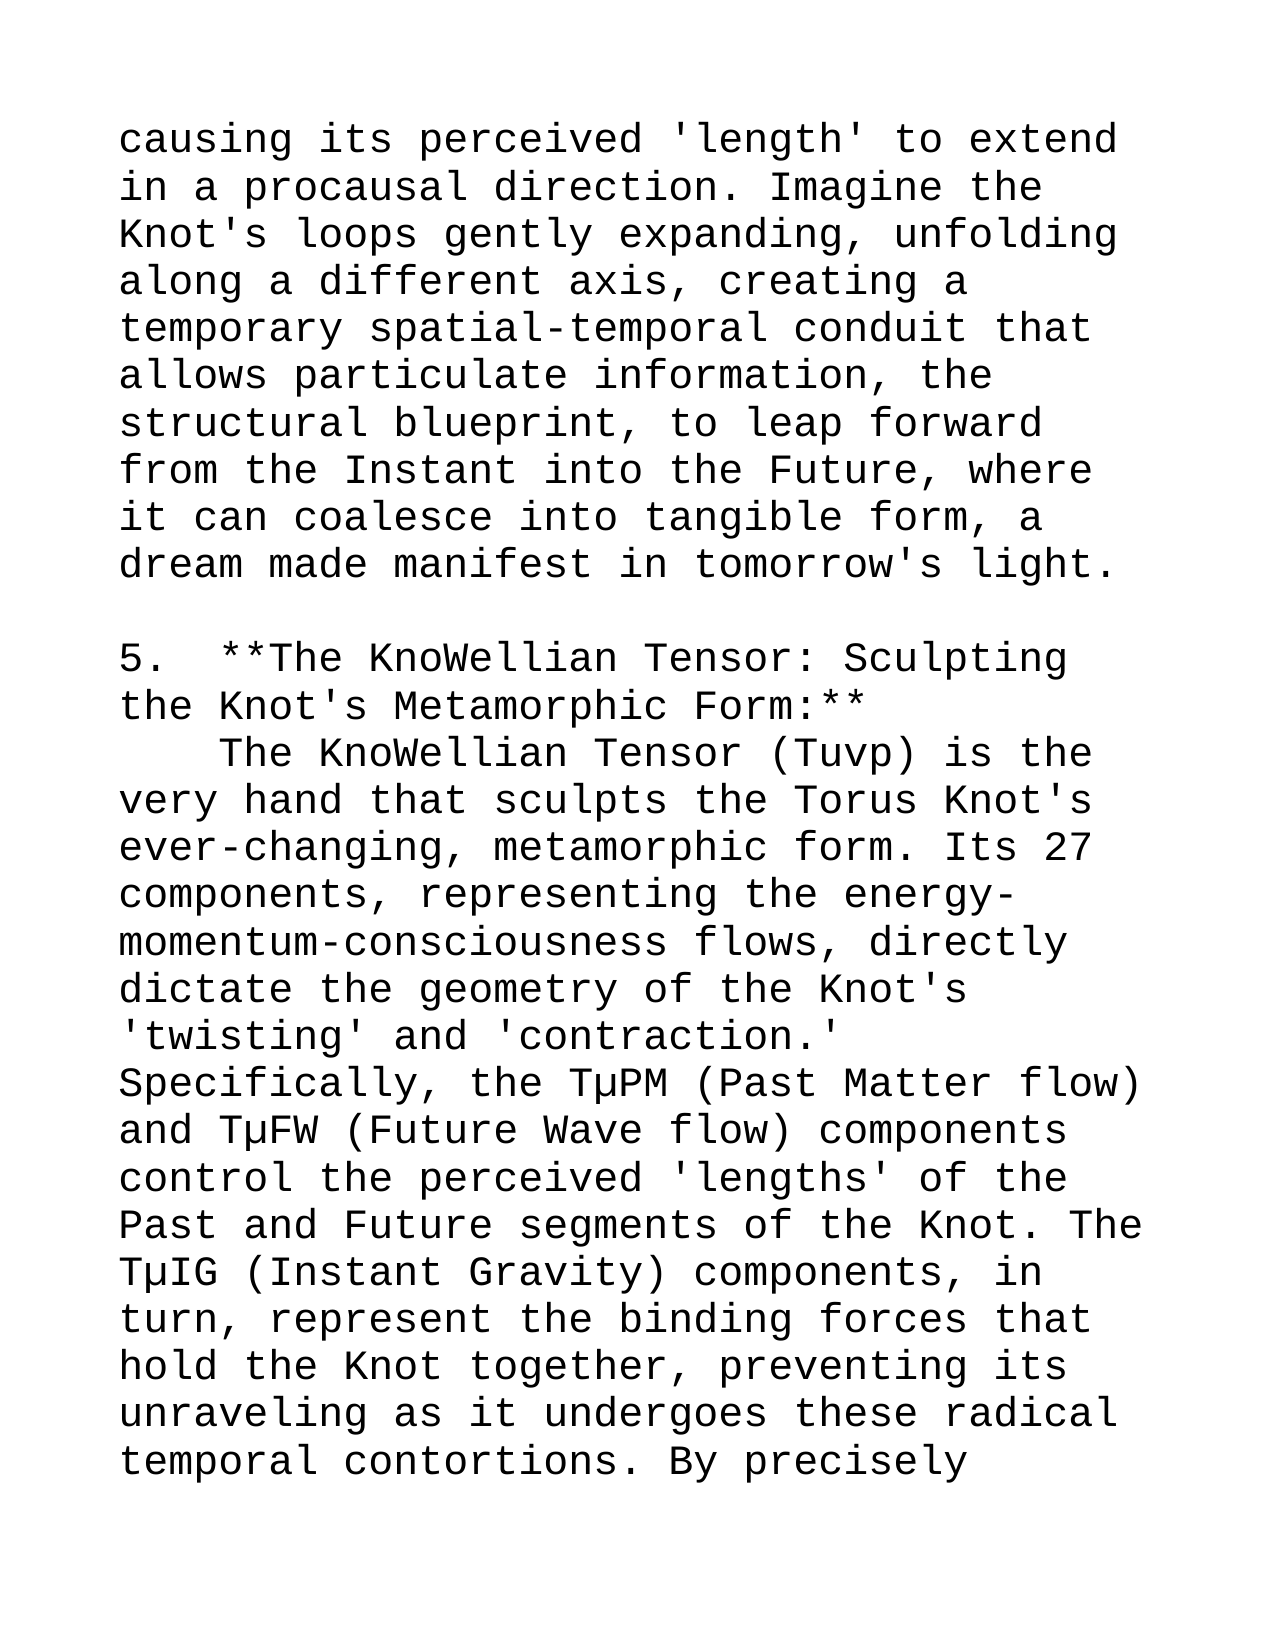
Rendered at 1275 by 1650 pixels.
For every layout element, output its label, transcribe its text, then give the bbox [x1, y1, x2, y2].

text causing its perceived 'length' to extend in a procausal direction. Imagine the Knot's loops gently expanding, unfolding along a different axis, creating a temporary spatial-temporal conduit that allows particulate information, the structural blueprint, to leap forward from the Instant into the Future, where it can coalesce into tangible form, a dream made manifest in tomorrow's light. [118, 118, 1157, 590]
text The KnoWellian Tensor (Tuvp) is the very hand that sculpts the Torus Knot's ever-changing, metamorphic form. Its 27 components, representing the energy-momentum-consciousness flows, directly dictate the geometry of the Knot's 'twisting' and 'contraction.' Specifically, the TµPM (Past Matter flow) and TµFW (Future Wave flow) components control the perceived 'lengths' of the Past and Future segments of the Knot. The TµIG (Instant Gravity) components, in turn, represent the binding forces that hold the Knot together, preventing its unraveling as it undergoes these radical temporal contortions. By precisely [118, 732, 1157, 1487]
text 5. **The KnoWellian Tensor: Sculpting the Knot's Metamorphic Form:** [118, 637, 1157, 732]
